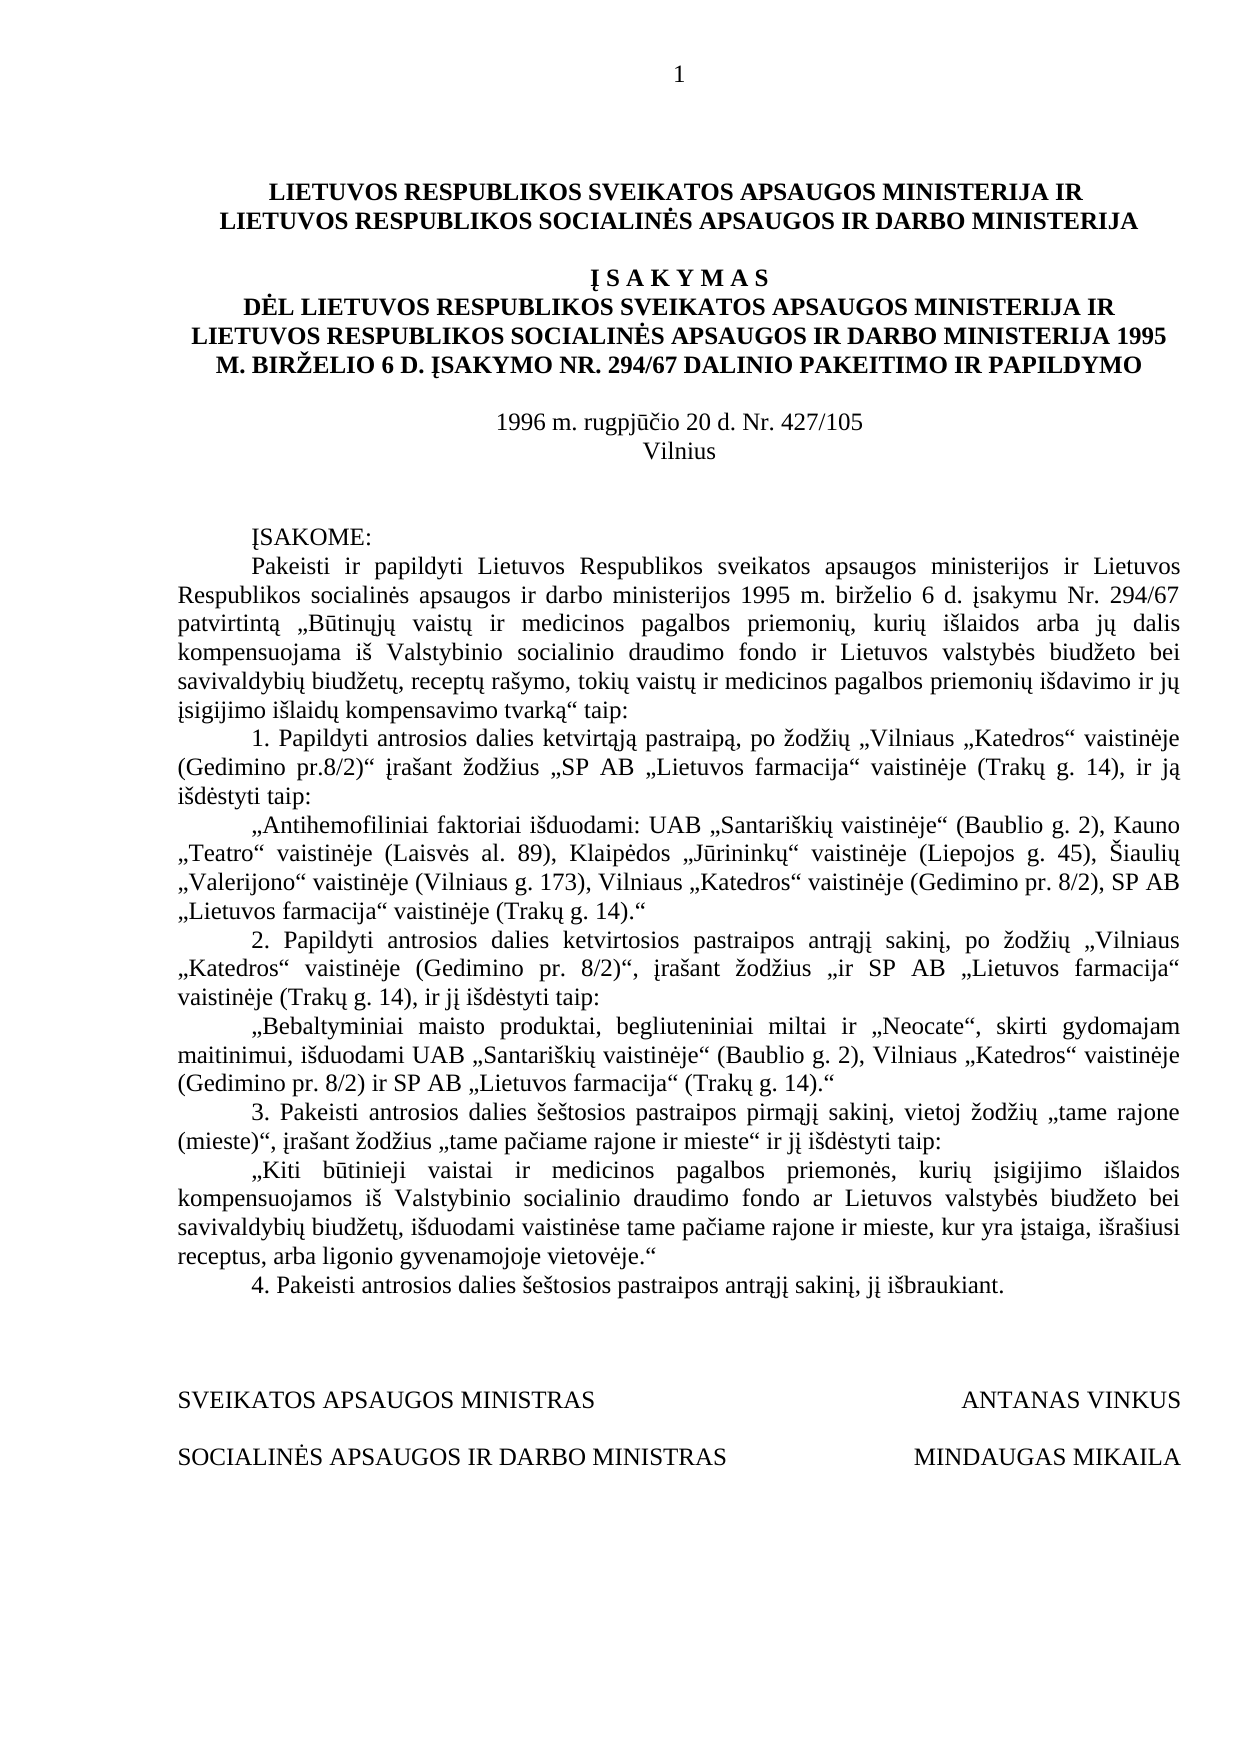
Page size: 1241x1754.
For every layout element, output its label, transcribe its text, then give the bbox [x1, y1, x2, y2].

text SOCIALINĖS APSAUGOS IR DARBO MINISTRAS MINDAUGAS MIKAILA [177, 1442, 1181, 1471]
text Vilnius [177, 436, 1181, 465]
text LIETUVOS RESPUBLIKOS SOCIALINĖS APSAUGOS IR DARBO MINISTERIJA [177, 206, 1181, 235]
text 2. Papildyti antrosios dalies ketvirtosios pastraipos antrąjį sakinį, po žodžių „Vilniaus „Katedros“ vaistinėje (Gedimino pr. 8/2)“, įrašant žodžius „ir SP AB „Lietuvos farmacija“ vaistinėje (Trakų g. 14), ir jį išdėstyti taip: [177, 925, 1181, 1011]
text 3. Pakeisti antrosios dalies šeštosios pastraipos pirmąjį sakinį, vietoj žodžių „tame rajone (mieste)“, įrašant žodžius „tame pačiame rajone ir mieste“ ir jį išdėstyti taip: [177, 1097, 1181, 1155]
text LIETUVOS RESPUBLIKOS SVEIKATOS APSAUGOS MINISTERIJA IR [177, 177, 1181, 206]
text Į S A K Y M A S [177, 263, 1181, 292]
text 4. Pakeisti antrosios dalies šeštosios pastraipos antrąjį sakinį, jį išbraukiant. [177, 1270, 1181, 1298]
text ĮSAKOME: [177, 522, 1181, 551]
text „Kiti būtinieji vaistai ir medicinos pagalbos priemonės, kurių įsigijimo išlaidos kompensuojamos iš Valstybinio socialinio draudimo fondo ar Lietuvos valstybės biudžeto bei savivaldybių biudžetų, išduodami vaistinėse tame pačiame rajone ir mieste, kur yra įstaiga, išrašiusi receptus, arba ligonio gyvenamojoje vietovėje.“ [177, 1155, 1181, 1270]
text DĖL LIETUVOS RESPUBLIKOS SVEIKATOS APSAUGOS MINISTERIJA IR LIETUVOS RESPUBLIKOS SOCIALINĖS APSAUGOS IR DARBO MINISTERIJA 1995 M. BIRŽELIO 6 D. ĮSAKYMO NR. 294/67 DALINIO PAKEITIMO IR PAPILDYMO [177, 292, 1181, 378]
text 1. Papildyti antrosios dalies ketvirtąją pastraipą, po žodžių „Vilniaus „Katedros“ vaistinėje (Gedimino pr.8/2)“ įrašant žodžius „SP AB „Lietuvos farmacija“ vaistinėje (Trakų g. 14), ir ją išdėstyti taip: [177, 723, 1181, 810]
text „Antihemofiliniai faktoriai išduodami: UAB „Santariškių vaistinėje“ (Baublio g. 2), Kauno „Teatro“ vaistinėje (Laisvės al. 89), Klaipėdos „Jūrininkų“ vaistinėje (Liepojos g. 45), Šiaulių „Valerijono“ vaistinėje (Vilniaus g. 173), Vilniaus „Katedros“ vaistinėje (Gedimino pr. 8/2), SP AB „Lietuvos farmacija“ vaistinėje (Trakų g. 14).“ [177, 810, 1181, 925]
text „Bebaltyminiai maisto produktai, begliuteniniai miltai ir „Neocate“, skirti gydomajam maitinimui, išduodami UAB „Santariškių vaistinėje“ (Baublio g. 2), Vilniaus „Katedros“ vaistinėje (Gedimino pr. 8/2) ir SP AB „Lietuvos farmacija“ (Trakų g. 14).“ [177, 1011, 1181, 1097]
text SVEIKATOS APSAUGOS MINISTRAS ANTANAS VINKUS [177, 1385, 1181, 1413]
text 1996 m. rugpjūčio 20 d. Nr. 427/105 [177, 407, 1181, 436]
text Pakeisti ir papildyti Lietuvos Respublikos sveikatos apsaugos ministerijos ir Lietuvos Respublikos socialinės apsaugos ir darbo ministerijos 1995 m. birželio 6 d. įsakymu Nr. 294/67 patvirtintą „Būtinųjų vaistų ir medicinos pagalbos priemonių, kurių išlaidos arba jų dalis kompensuojama iš Valstybinio socialinio draudimo fondo ir Lietuvos valstybės biudžeto bei savivaldybių biudžetų, receptų rašymo, tokių vaistų ir medicinos pagalbos priemonių išdavimo ir jų įsigijimo išlaidų kompensavimo tvarką“ taip: [177, 551, 1181, 723]
